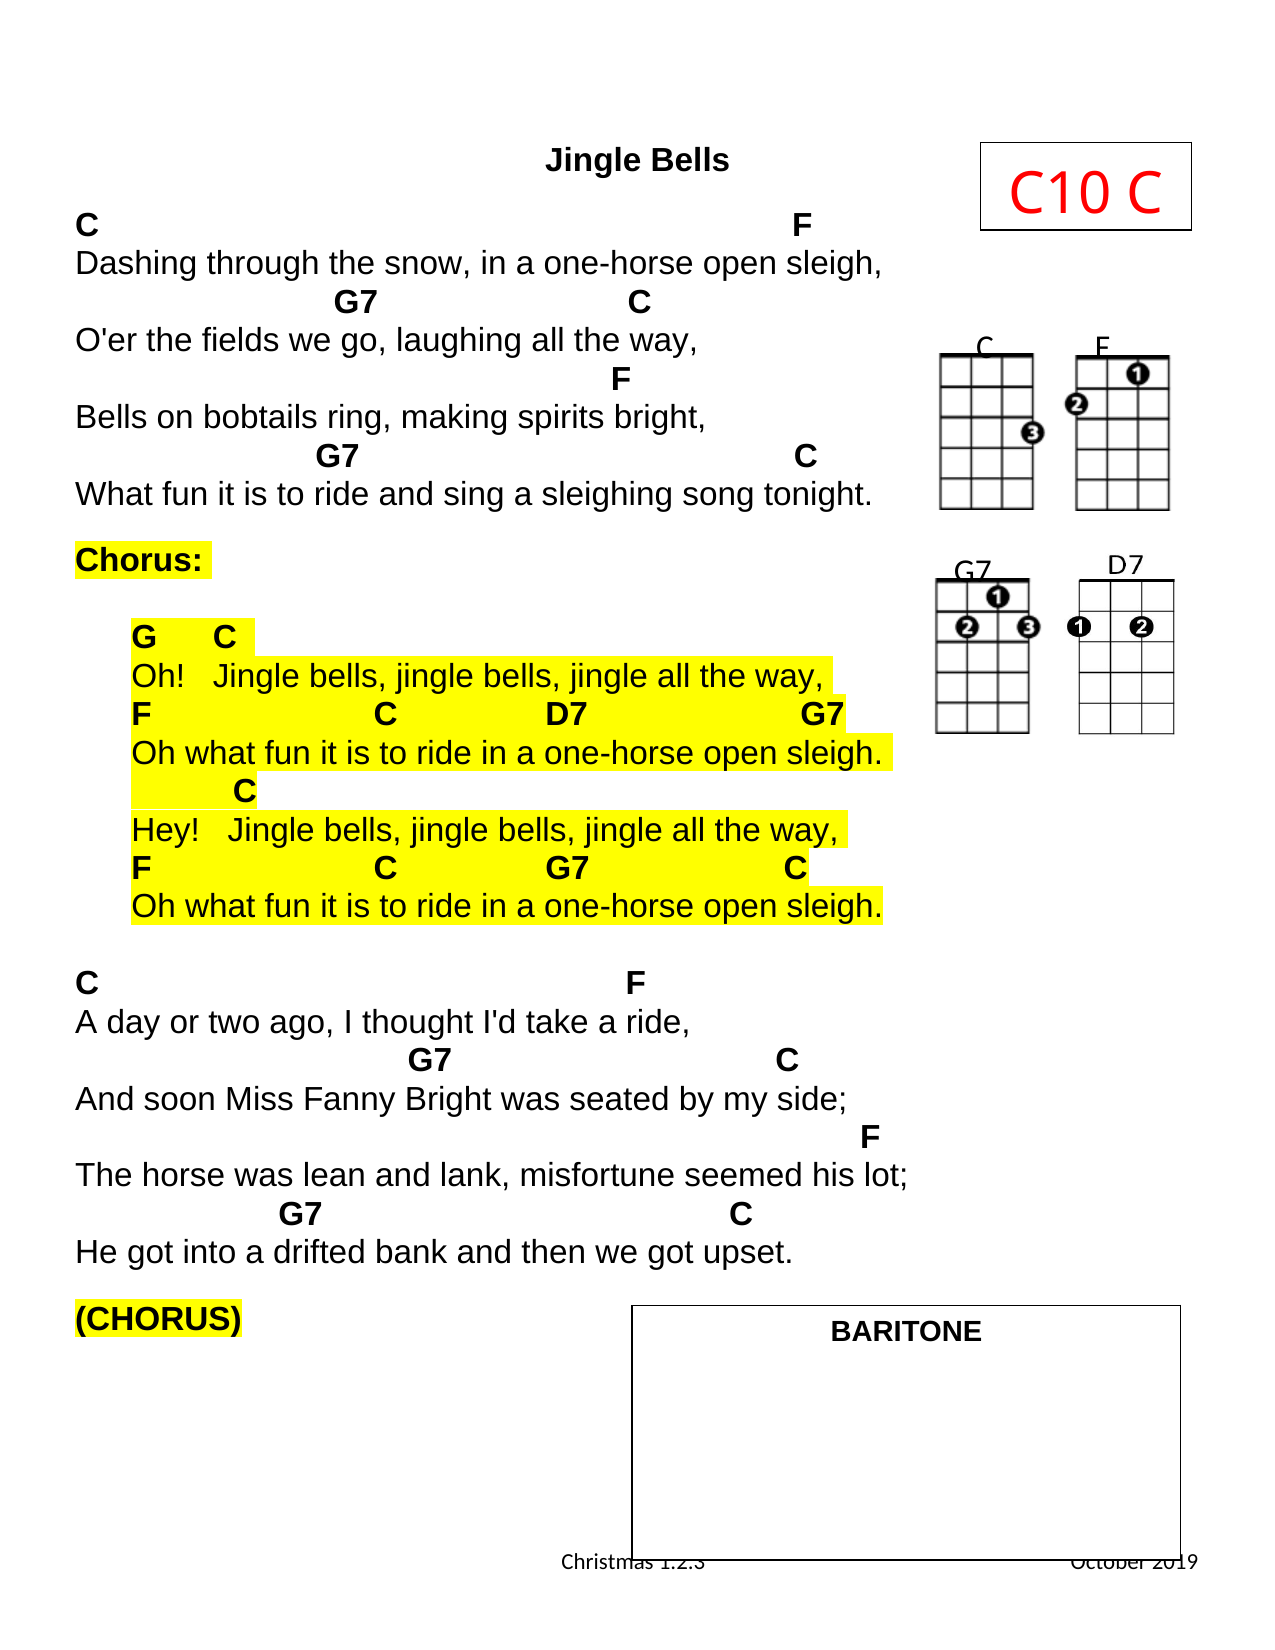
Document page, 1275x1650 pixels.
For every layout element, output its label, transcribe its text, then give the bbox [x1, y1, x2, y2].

text [1048, 359, 1061, 397]
text Jingle Bells [981, 143, 1191, 229]
text C10 C [996, 151, 1176, 222]
text (CHORUS) [75, 1299, 1200, 1337]
text He got into a drifted bank and then we got upset. [75, 1232, 1200, 1271]
text G7 C [75, 1194, 1200, 1232]
text Hey! Jingle bells, jingle bells, jingle all the way, [131, 809, 1200, 848]
text [1184, 359, 1200, 397]
text Dashing through the snow, in a one-horse open sleigh, [75, 243, 1200, 282]
text F [75, 359, 925, 397]
text [1183, 541, 1200, 579]
text F C D7 G7 [131, 694, 921, 733]
text [1048, 436, 1061, 474]
text C F [75, 963, 1200, 1002]
text G7 C [75, 436, 925, 474]
text O'er the fields we go, laughing all the way, [75, 320, 1200, 359]
text And soon Miss Fanny Bright was seated by my side; [75, 1079, 1200, 1117]
text A day or two ago, I thought I'd take a ride, [75, 1002, 1200, 1040]
text C [131, 771, 1200, 809]
text [1183, 694, 1200, 733]
text [1184, 436, 1200, 474]
text [1044, 694, 1059, 733]
text What fun it is to ride and sing a sleighing song tonight. [75, 474, 1200, 512]
text F [75, 1117, 1200, 1156]
text G7 C [75, 1040, 1200, 1079]
text Jingle Bells [75, 140, 1200, 178]
text F C G7 C [131, 848, 1200, 886]
text G7 C [75, 282, 1200, 320]
text The horse was lean and lank, misfortune seemed his lot; [75, 1156, 1200, 1194]
text Bells on bobtails ring, making spirits bright, [75, 397, 925, 436]
text Oh what fun it is to ride in a one-horse open sleigh. [131, 733, 1200, 771]
text [1044, 617, 1059, 656]
text [1183, 617, 1200, 656]
text BARITONE [648, 1314, 1165, 1347]
text G C [131, 617, 921, 656]
text Chorus: [75, 541, 1059, 579]
text Oh! Jingle bells, jingle bells, jingle all the way, [131, 656, 921, 694]
text C F [75, 205, 1200, 243]
text Oh what fun it is to ride in a one-horse open sleigh. [131, 886, 1200, 925]
